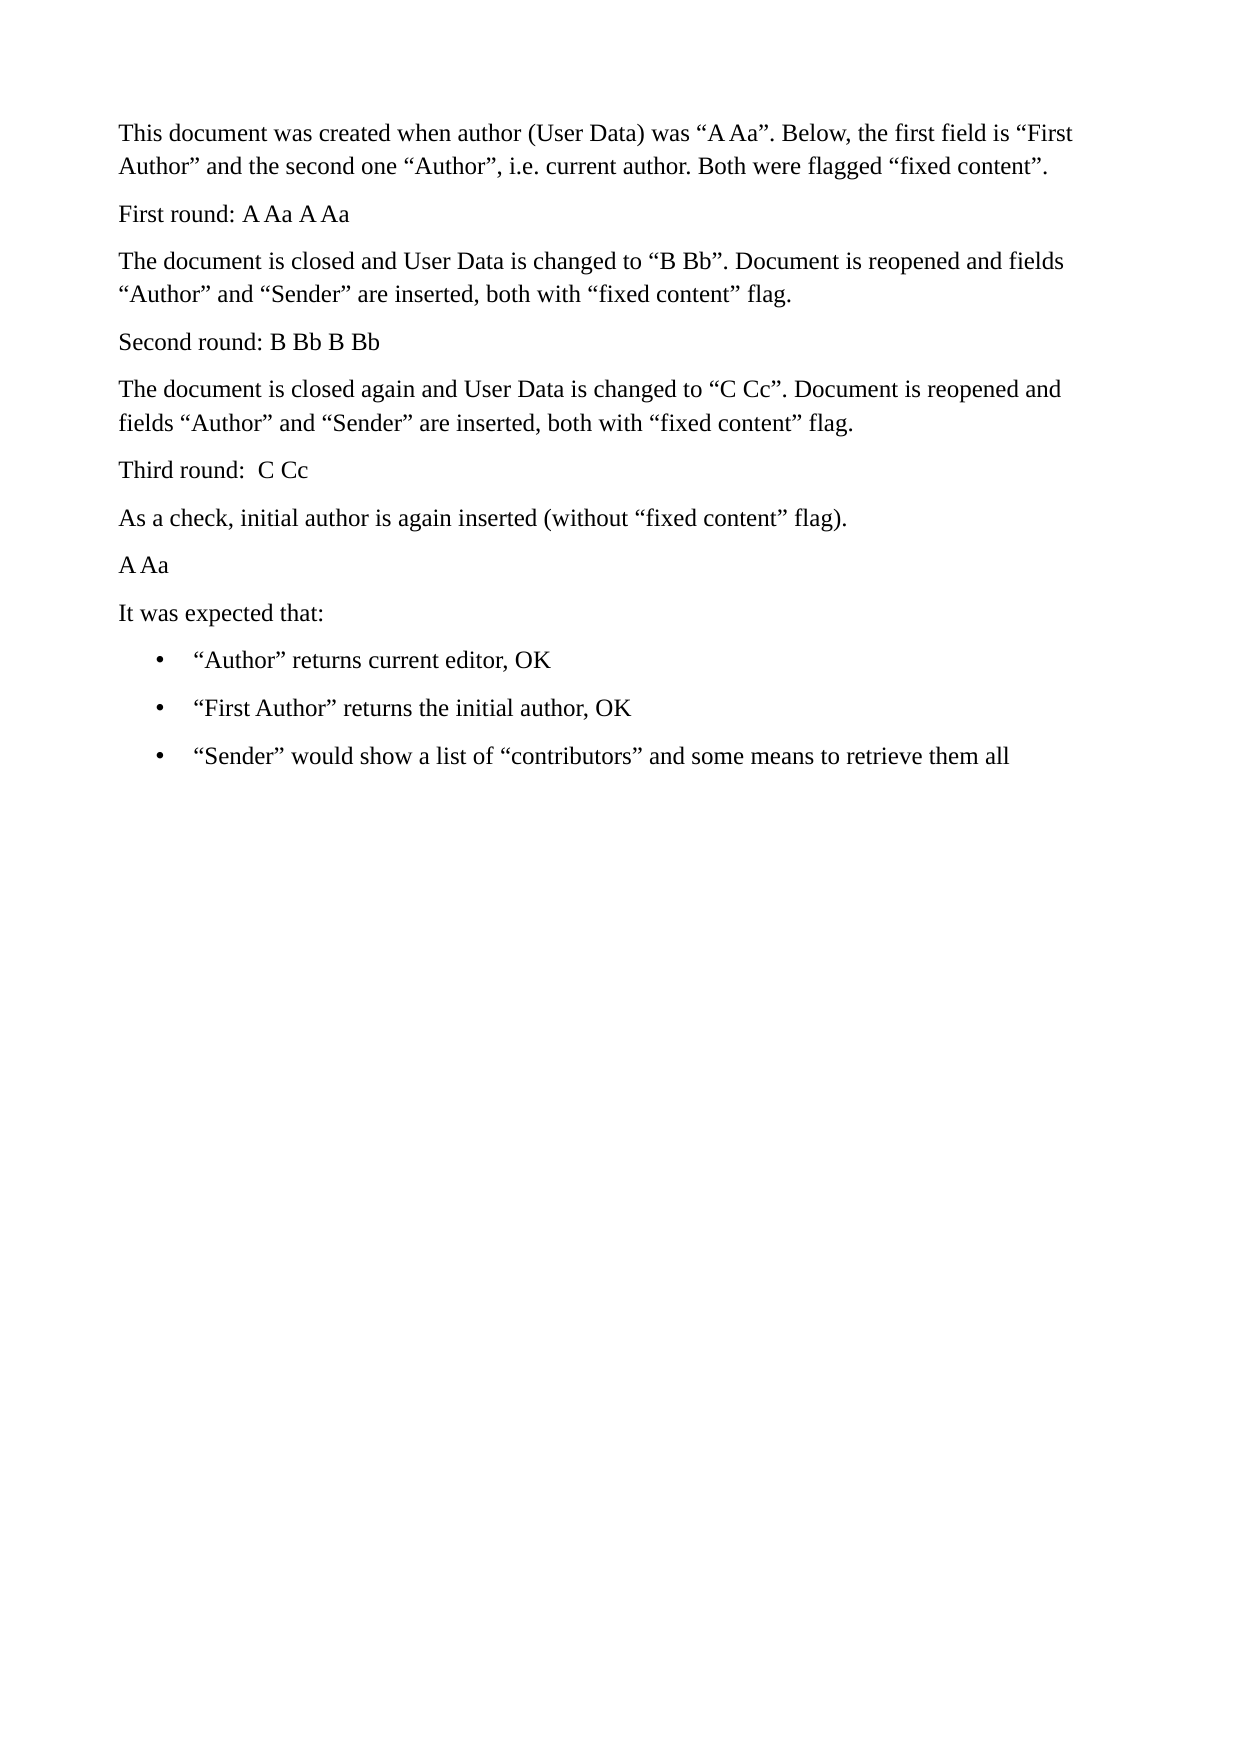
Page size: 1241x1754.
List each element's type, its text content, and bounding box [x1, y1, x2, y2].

list “Author” returns current editor, OK [156, 646, 1122, 674]
text The document is closed again and User Data is changed to “C Cc”. Document is reopened and fields “Author” and “Sender” are inserted, both with “fixed content” flag. [118, 374, 1122, 436]
text A Aa [118, 550, 1122, 579]
text It was expected that: [118, 598, 1122, 627]
text Third round: C Cc C Cc [118, 455, 1122, 484]
text The document is closed and User Data is changed to “B Bb”. Document is reopened and fields “Author” and “Sender” are inserted, both with “fixed content” flag. [118, 246, 1122, 308]
text This document was created when author (User Data) was “A Aa”. Below, the first field is “First Author” and the second one “Author”, i.e. current author. Both were flagged “fixed content”. [118, 118, 1122, 180]
text As a check, initial author is again inserted (without “fixed content” flag). [118, 503, 1122, 532]
text Second round: B Bb B Bb [118, 327, 1122, 356]
list “First Author” returns the initial author, OK [156, 693, 1122, 722]
list “Sender” would show a list of “contributors” and some means to retrieve them all [156, 741, 1122, 769]
text First round: A Aa A Aa [118, 199, 1122, 227]
